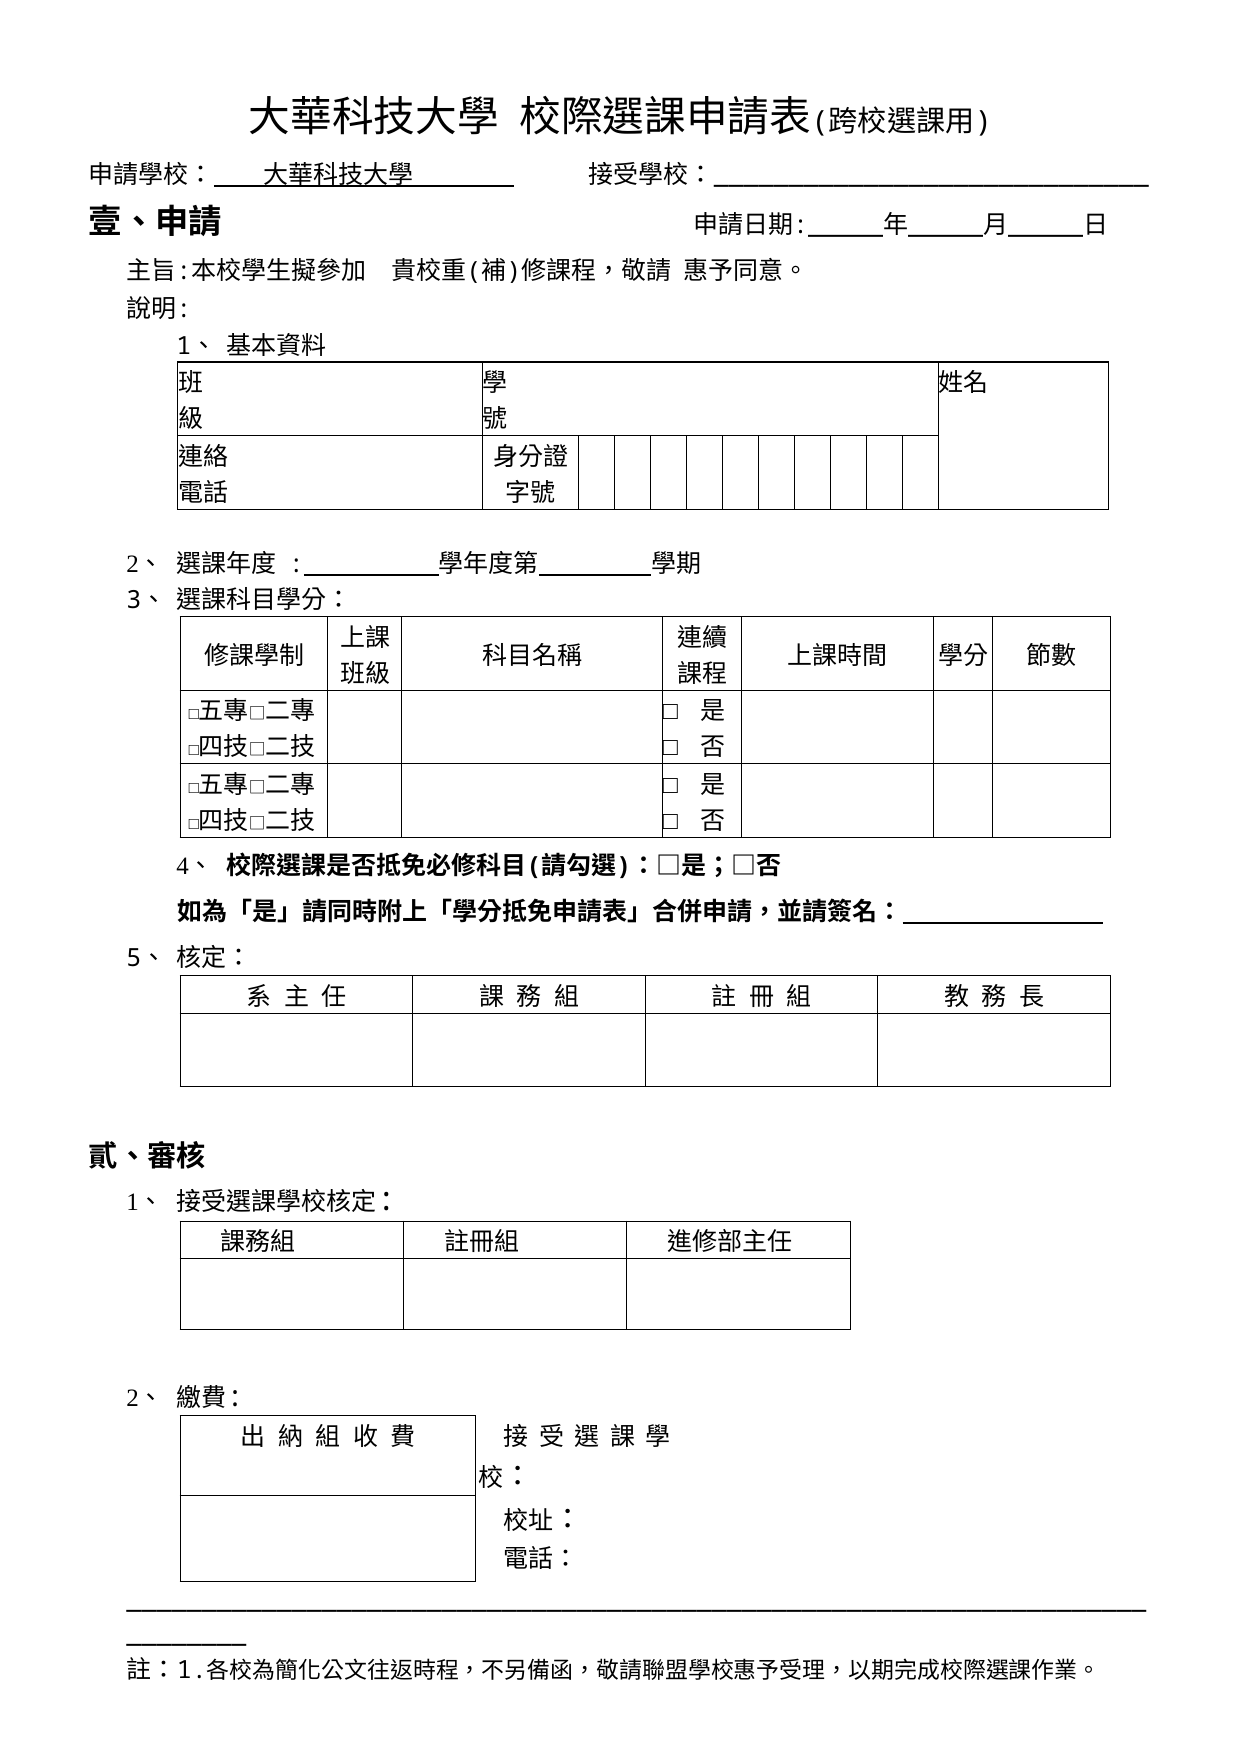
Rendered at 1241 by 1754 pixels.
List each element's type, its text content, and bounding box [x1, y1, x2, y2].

table_cell [934, 764, 992, 837]
table_header 修課學制 [181, 617, 327, 689]
table_cell [993, 764, 1110, 837]
table_header 班 級 [178, 363, 482, 435]
table_cell [328, 691, 401, 763]
table_cell [742, 764, 933, 837]
table_cell [181, 1014, 412, 1086]
table_cell [579, 436, 614, 508]
list 接受選課學校核定: [126, 1175, 1152, 1221]
table_header 連續 課程 [663, 617, 741, 689]
table_header 姓名 [939, 363, 1108, 508]
table_cell [993, 691, 1110, 763]
list 選課年度 : 學年度第 學期 [126, 543, 1152, 580]
table_cell [413, 1014, 645, 1086]
table_cell [402, 764, 662, 837]
table_cell [646, 1014, 877, 1086]
list 繳費: [126, 1375, 1152, 1415]
text 註：1.各校為簡化公文往返時程，不另備函，敬請聯盟學校惠予受理，以期完成校際選課作業。 [89, 1650, 1152, 1686]
table_cell [627, 1259, 850, 1329]
table_header 註冊組 [404, 1222, 626, 1258]
table_cell [328, 764, 401, 837]
table_header 上課班級 [328, 617, 401, 689]
table_cell [402, 691, 662, 763]
table_header 接受選課學校： [476, 1415, 673, 1494]
table_cell [867, 436, 902, 508]
table_cell 身分證字號 [483, 436, 578, 508]
text 壹、申請 申請日期:_____年_____月_____日 [89, 193, 1152, 243]
table_cell [181, 1496, 475, 1581]
table_header 進修部主任 [627, 1222, 850, 1258]
text 主旨:本校學生擬參加 貴校重(補)修課程，敬請 惠予同意。 [126, 243, 1152, 289]
text ____________________________________________________________________________ [126, 1582, 1152, 1650]
table_header 課 務 組 [413, 976, 645, 1012]
table_header 學分 [934, 617, 992, 689]
table_cell [831, 436, 866, 508]
table_cell 校址： [476, 1495, 673, 1538]
table_cell 電話： [476, 1539, 673, 1581]
table_header 註 冊 組 [646, 976, 877, 1012]
table_cell □五專□二專 □四技□二技 [181, 691, 327, 763]
table_header 學 號 [483, 363, 938, 435]
table_cell [651, 436, 686, 508]
table_cell 是 否 [663, 691, 741, 763]
table_header 節數 [993, 617, 1110, 689]
table_header 科目名稱 [402, 617, 662, 689]
table_cell □五專□二專 □四技□二技 [181, 764, 327, 837]
table_cell [878, 1014, 1110, 1086]
list 基本資料 [176, 325, 1152, 361]
list 校際選課是否抵免必修科目(請勾選)：□是；□否 [176, 838, 1152, 883]
table_header 課務組 [181, 1222, 403, 1258]
table_cell [181, 1259, 403, 1329]
table_cell 連絡 電話 [178, 436, 482, 508]
table_cell [795, 436, 830, 508]
table_header 系 主 任 [181, 976, 412, 1012]
text 申請學校： 大華科技大學 接受學校：_____________________________ [89, 143, 1152, 193]
table_header 教 務 長 [878, 976, 1110, 1012]
table_cell [723, 436, 758, 508]
table_header 出 納 組 收 費 [181, 1416, 475, 1494]
table_cell [404, 1259, 626, 1329]
table_cell [759, 436, 794, 508]
list 核定： [126, 929, 1152, 975]
text 說明: [126, 289, 1152, 325]
table_cell [742, 691, 933, 763]
text 如為「是」請同時附上「學分抵免申請表」合併申請，並請簽名： [177, 883, 1152, 929]
list 選課科目學分： [126, 580, 1152, 616]
table_cell [615, 436, 650, 508]
table_cell 是 否 [663, 764, 741, 837]
text 大華科技大學 校際選課申請表(跨校選課用) [89, 83, 1152, 143]
table_header 上課時間 [742, 617, 933, 689]
table_cell [687, 436, 722, 508]
table_cell [903, 436, 938, 508]
table_cell [934, 691, 992, 763]
text 貳、審核 [89, 1133, 1152, 1175]
